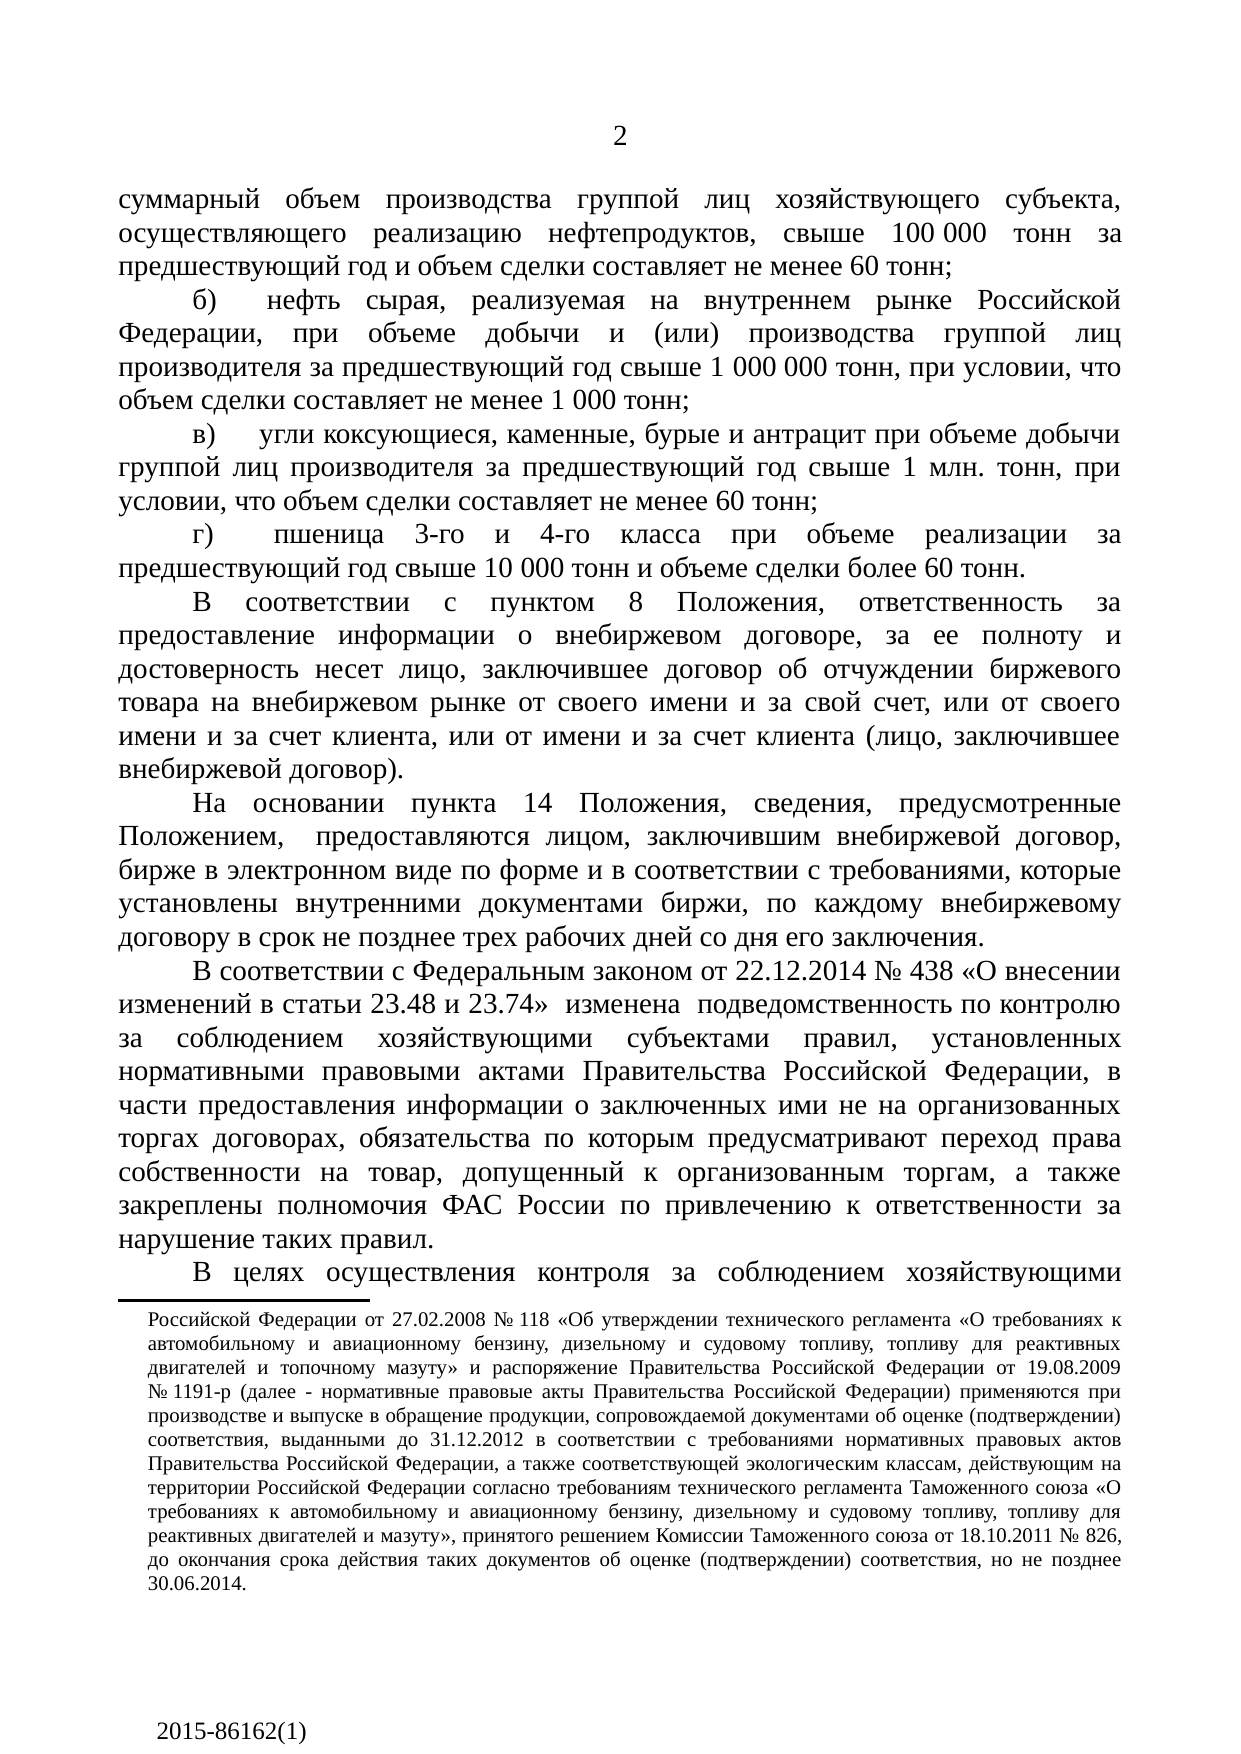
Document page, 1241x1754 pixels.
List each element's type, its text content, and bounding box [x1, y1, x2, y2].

list В соответствии с пунктом 8 Положения, ответственность за предоставление информации о внебиржевом договоре, за ее полноту и достоверность несет лицо, заключившее договор об отчуждении биржевого товара на внебиржевом рынке от своего имени и за свой счет, или от своего имени и за счет клиента, или от имени и за счет клиента (лицо, заключившее внебиржевой договор). [118, 584, 1122, 785]
list На основании пункта 14 Положения, сведения, предусмотренные Положением, предоставляются лицом, заключившим внебиржевой договор, бирже в электронном виде по форме и в соответствии с требованиями, которые установлены внутренними документами биржи, по каждому внебиржевому договору в срок не позднее трех рабочих дней со дня его заключения. [118, 785, 1122, 953]
list г) пшеница 3-го и 4-го класса при объеме реализации за предшествующий год свыше 10 000 тонн и объеме сделки более 60 тонн. [118, 517, 1122, 584]
text Российской Федерации от 27.02.2008 № 118 «Об утверждении технического регламента «О требованиях к автомобильному и авиационному бензину, дизельному и судовому топливу, топливу для реактивных двигателей и топочному мазуту» и распоряжение Правительства Российской Федерации от 19.08.2009 № 1191-р (далее - нормативные правовые акты Правительства Российской Федерации) применяются при производстве и выпуске в обращение продукции, сопровождаемой документами об оценке (подтверждении) соответствия, выданными до 31.12.2012 в соответствии с требованиями нормативных правовых актов Правительства Российской Федерации, а также соответствующей экологическим классам, действующим на территории Российской Федерации согласно требованиям технического регламента Таможенного союза «О требованиях к автомобильному и авиационному бензину, дизельному и судовому топливу, топливу для реактивных двигателей и мазуту», принятого решением Комиссии Таможенного союза от 18.10.2011 № 826, до окончания срока действия таких документов об оценке (подтверждении) соответствия, но не позднее 30.06.2014. [118, 1307, 1122, 1595]
text В соответствии с Федеральным законом от 22.12.2014 № 438 «О внесении изменений в статьи 23.48 и 23.74» изменена подведомственность по контролю за соблюдением хозяйствующими субъектами правил, установленных нормативными правовыми актами Правительства Российской Федерации, в части предоставления информации о заключенных ими не на организованных торгах договорах, обязательства по которым предусматривают переход права собственности на товар, допущенный к организованным торгам, а также закреплены полномочия ФАС России по привлечению к ответственности за нарушение таких правил. [118, 953, 1122, 1254]
text В целях осуществления контроля за соблюдением хозяйствующими [118, 1254, 1122, 1288]
list в) угли коксующиеся, каменные, бурые и антрацит при объеме добычи группой лиц производителя за предшествующий год свыше 1 млн. тонн, при условии, что объем сделки составляет не менее 60 тонн; [118, 416, 1122, 517]
list суммарный объем производства группой лиц хозяйствующего субъекта, осуществляющего реализацию нефтепродуктов, свыше 100 000 тонн за предшествующий год и объем сделки составляет не менее 60 тонн; [118, 181, 1122, 282]
list б) нефть сырая, реализуемая на внутреннем рынке Российской Федерации, при объеме добычи и (или) производства группой лиц производителя за предшествующий год свыше 1 000 000 тонн, при условии, что объем сделки составляет не менее 1 000 тонн; [118, 282, 1122, 416]
